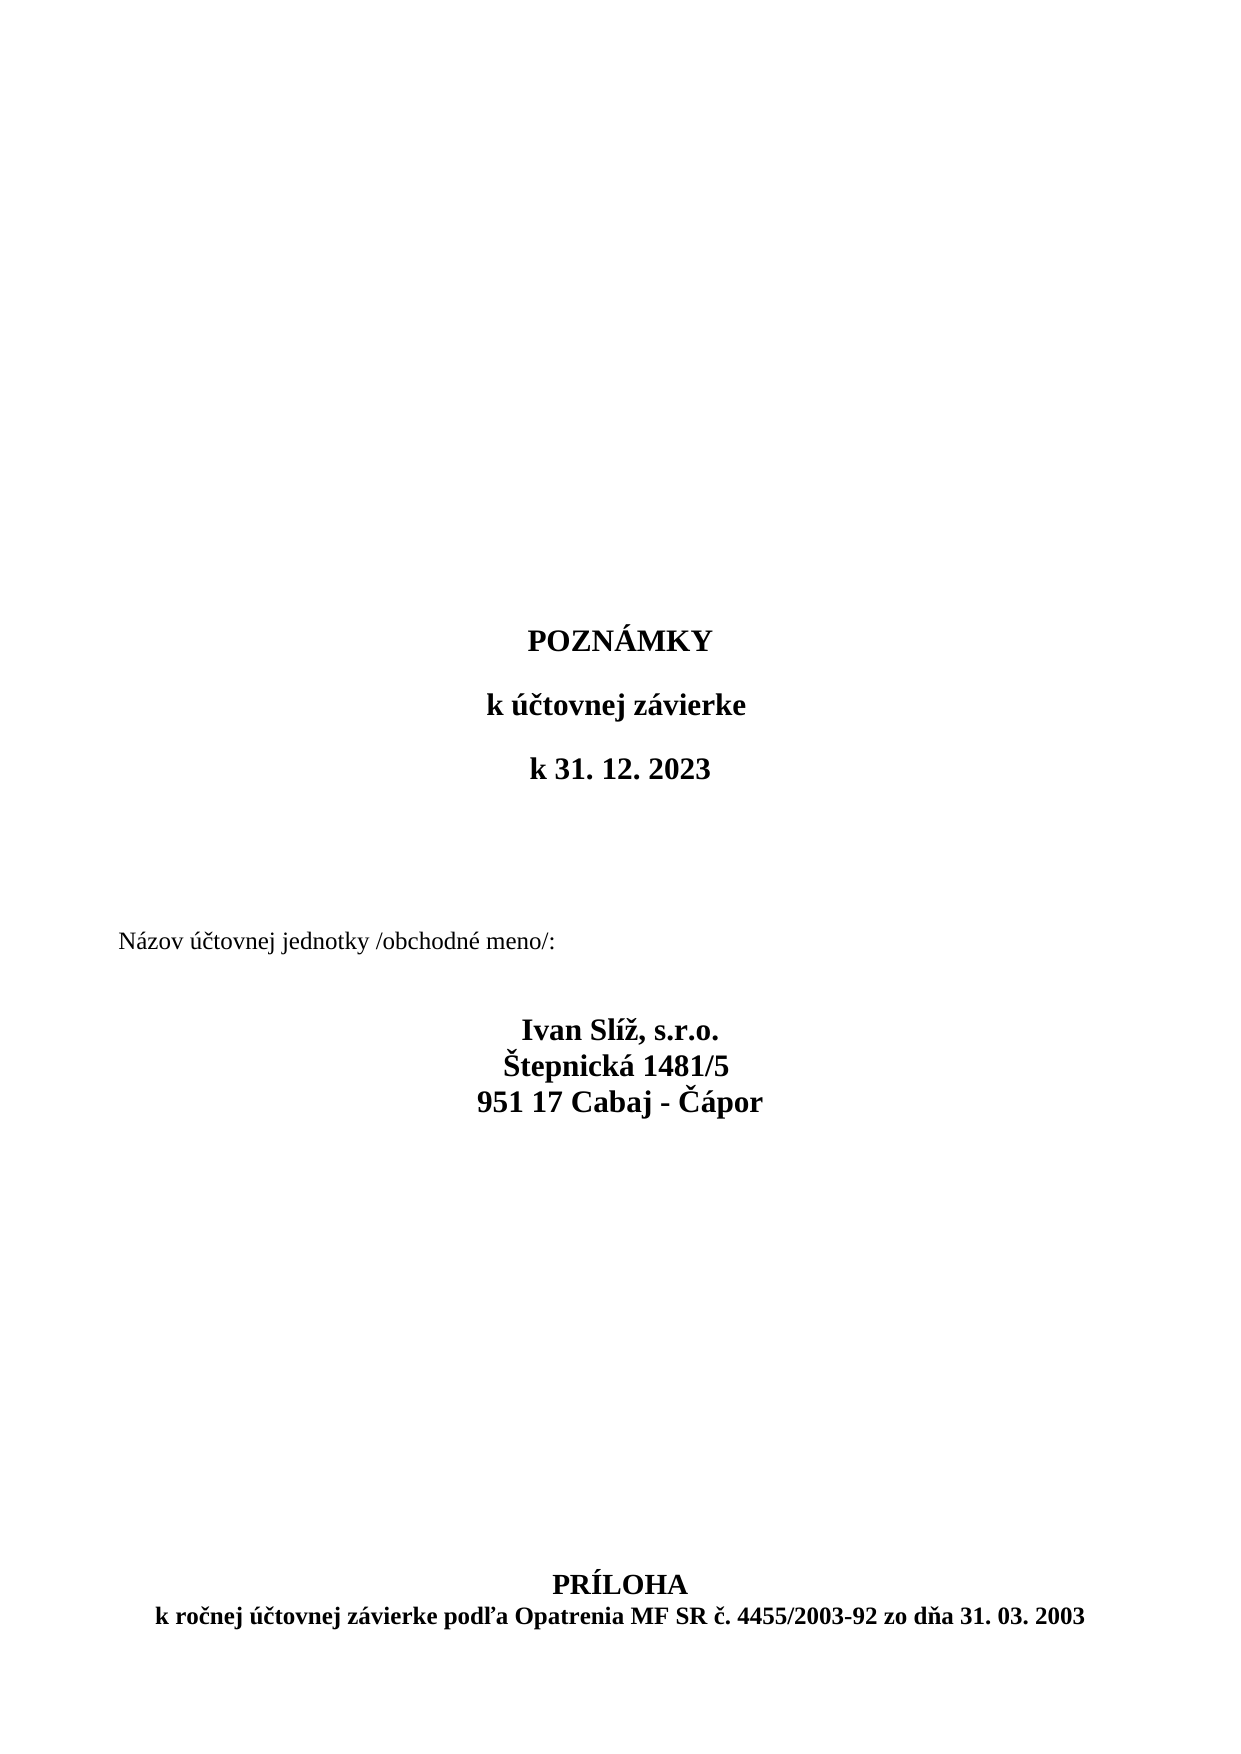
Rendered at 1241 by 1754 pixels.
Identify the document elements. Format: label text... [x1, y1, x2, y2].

text POZNÁMKY [118, 622, 1122, 658]
text Štepnická 1481/5 [118, 1047, 1122, 1083]
text Ivan Slíž, s.r.o. [118, 1011, 1122, 1047]
text PRÍLOHA [118, 1567, 1122, 1601]
text Názov účtovnej jednotky /obchodné meno/: [118, 926, 1122, 955]
text k účtovnej závierke [118, 686, 1122, 722]
text 951 17 Cabaj - Čápor [118, 1083, 1122, 1119]
text k 31. 12. 2023 [118, 750, 1122, 786]
text k ročnej účtovnej závierke podľa Opatrenia MF SR č. 4455/2003-92 zo dňa 31. 03. 2003 [118, 1601, 1122, 1630]
